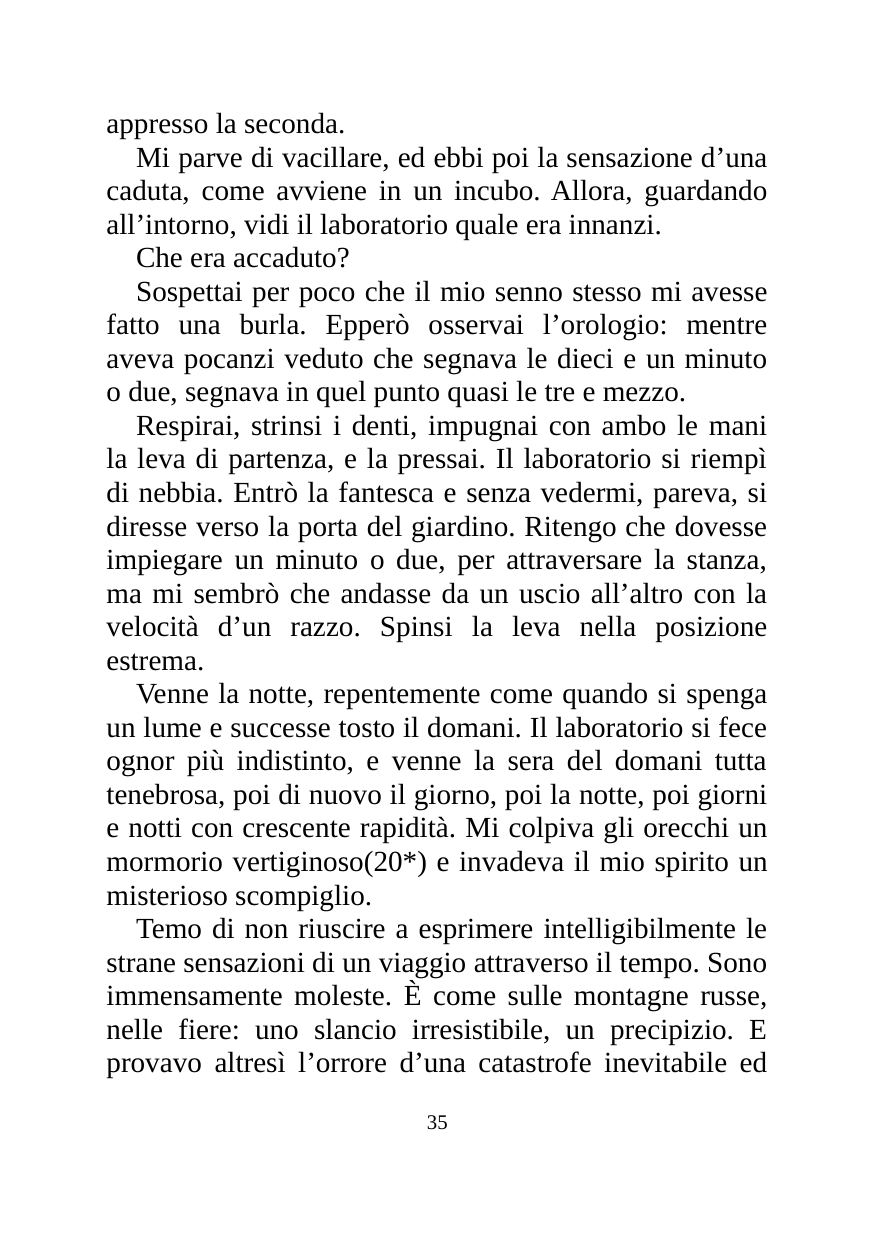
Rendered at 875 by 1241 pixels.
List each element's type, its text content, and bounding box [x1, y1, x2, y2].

text Che era accaduto? [106, 240, 768, 274]
text Mi parve di vacillare, ed ebbi poi la sensazione d’una caduta, come avviene in un incubo. Allora, guardando all’intorno, vidi il laboratorio quale era innanzi. [106, 140, 768, 240]
text appresso la seconda. [106, 106, 768, 140]
text Venne la notte, repentemente come quando si spenga un lume e successe tosto il domani. Il laboratorio si fece ognor più indistinto, e venne la sera del domani tutta tenebrosa, poi di nuovo il giorno, poi la notte, poi giorni e notti con crescente rapidità. Mi colpiva gli orecchi un mormorio vertiginoso(20*) e invadeva il mio spirito un misterioso scompiglio. [106, 676, 768, 911]
text Sospettai per poco che il mio senno stesso mi avesse fatto una burla. Epperò osservai l’orologio: mentre aveva pocanzi veduto che segnava le dieci e un minuto o due, segnava in quel punto quasi le tre e mezzo. [106, 274, 768, 408]
text Respirai, strinsi i denti, impugnai con ambo le mani la leva di partenza, e la pressai. Il laboratorio si riempì di nebbia. Entrò la fantesca e senza vedermi, pareva, si diresse verso la porta del giardino. Ritengo che dovesse impiegare un minuto o due, per attraversare la stanza, ma mi sembrò che andasse da un uscio all’altro con la velocità d’un razzo. Spinsi la leva nella posizione estrema. [106, 408, 768, 676]
text Temo di non riuscire a esprimere intelligibilmente le strane sensazioni di un viaggio attraverso il tempo. Sono immensamente moleste. È come sulle montagne russe, nelle fiere: uno slancio irresistibile, un precipizio. E provavo altresì l’orrore d’una catastrofe inevitabile ed [106, 911, 768, 1079]
